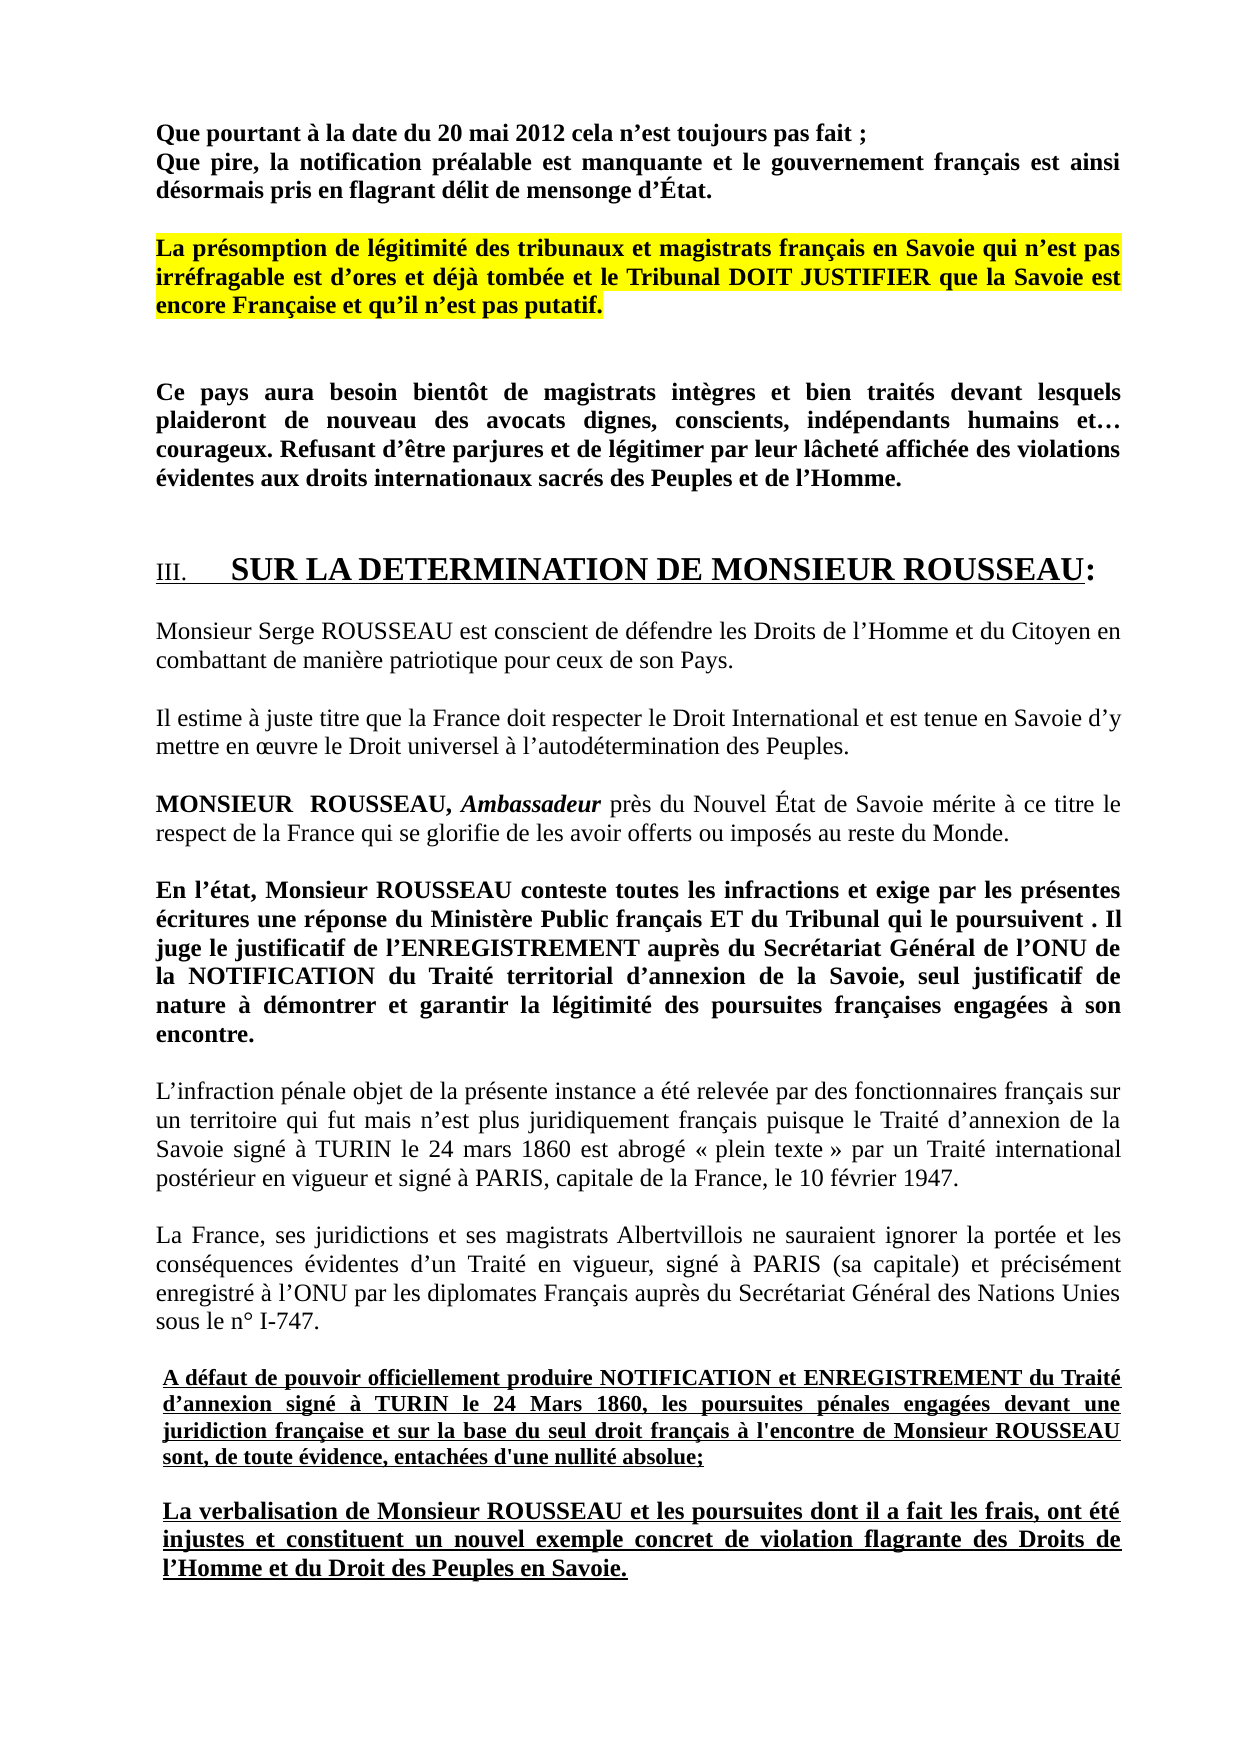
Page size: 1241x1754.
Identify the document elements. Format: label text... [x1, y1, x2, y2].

text La présomption de légitimité des tribunaux et magistrats français en Savoie qui n’est pas irréfragable est d’ores et déjà tombée et le Tribunal DOIT JUSTIFIER que la Savoie est encore Française et qu’il n’est pas putatif. [156, 233, 1122, 319]
text En l’état, Monsieur ROUSSEAU conteste toutes les infractions et exige par les présentes écritures une réponse du Ministère Public français ET du Tribunal qui le poursuivent . Il juge le justificatif de l’ENREGISTREMENT auprès du Secrétariat Général de l’ONU de la NOTIFICATION du Traité territorial d’annexion de la Savoie, seul justificatif de nature à démontrer et garantir la légitimité des poursuites françaises engagées à son encontre. [156, 875, 1122, 1048]
text A défaut de pouvoir officiellement produire NOTIFICATION et ENREGISTREMENT du Traité [162, 1364, 1122, 1387]
text Il estime à juste titre que la France doit respecter le Droit International et est tenue en Savoie d’y mettre en œuvre le Droit universel à l’autodétermination des Peuples. [156, 703, 1122, 760]
list SUR LA DETERMINATION DE MONSIEUR ROUSSEAU: [156, 549, 1122, 588]
text Ce pays aura besoin bientôt de magistrats intègres et bien traités devant lesquels plaideront de nouveau des avocats dignes, conscients, indépendants humains et… courageux. Refusant d’être parjures et de légitimer par leur lâcheté affichée des violations évidentes aux droits internationaux sacrés des Peuples et de l’Homme. [156, 377, 1122, 492]
text Que pourtant à la date du 20 mai 2012 cela n’est toujours pas fait ; [118, 118, 1122, 147]
text l’Homme et du Droit des Peuples en Savoie. [162, 1550, 1122, 1582]
text MONSIEUR ROUSSEAU, Ambassadeur près du Nouvel État de Savoie mérite à ce titre le respect de la France qui se glorifie de les avoir offerts ou imposés au reste du Monde. [156, 789, 1122, 846]
text La verbalisation de Monsieur ROUSSEAU et les poursuites dont il a fait les frais, ont été injustes et constituent un nouvel exemple concret de violation flagrante des Droits de [162, 1496, 1122, 1549]
text Monsieur Serge ROUSSEAU est conscient de défendre les Droits de l’Homme et du Citoyen en combattant de manière patriotique pour ceux de son Pays. [156, 616, 1122, 674]
text d’annexion signé à TURIN le 24 Mars 1860, les poursuites pénales engagées devant une juridiction française et sur la base du seul droit français à l'encontre de Monsieur ROUSSEAU sont, de toute évidence, entachées d'une nullité absolue; [162, 1388, 1122, 1469]
text Que pire, la notification préalable est manquante et le gouvernement français est ainsi désormais pris en flagrant délit de mensonge d’État. [156, 147, 1122, 204]
text L’infraction pénale objet de la présente instance a été relevée par des fonctionnaires français sur un territoire qui fut mais n’est plus juridiquement français puisque le Traité d’annexion de la Savoie signé à TURIN le 24 mars 1860 est abrogé « plein texte » par un Traité international postérieur en vigueur et signé à PARIS, capitale de la France, le 10 février 1947. [156, 1076, 1122, 1191]
text La France, ses juridictions et ses magistrats Albertvillois ne sauraient ignorer la portée et les conséquences évidentes d’un Traité en vigueur, signé à PARIS (sa capitale) et précisément enregistré à l’ONU par les diplomates Français auprès du Secrétariat Général des Nations Unies sous le n° I-747. [156, 1220, 1122, 1335]
